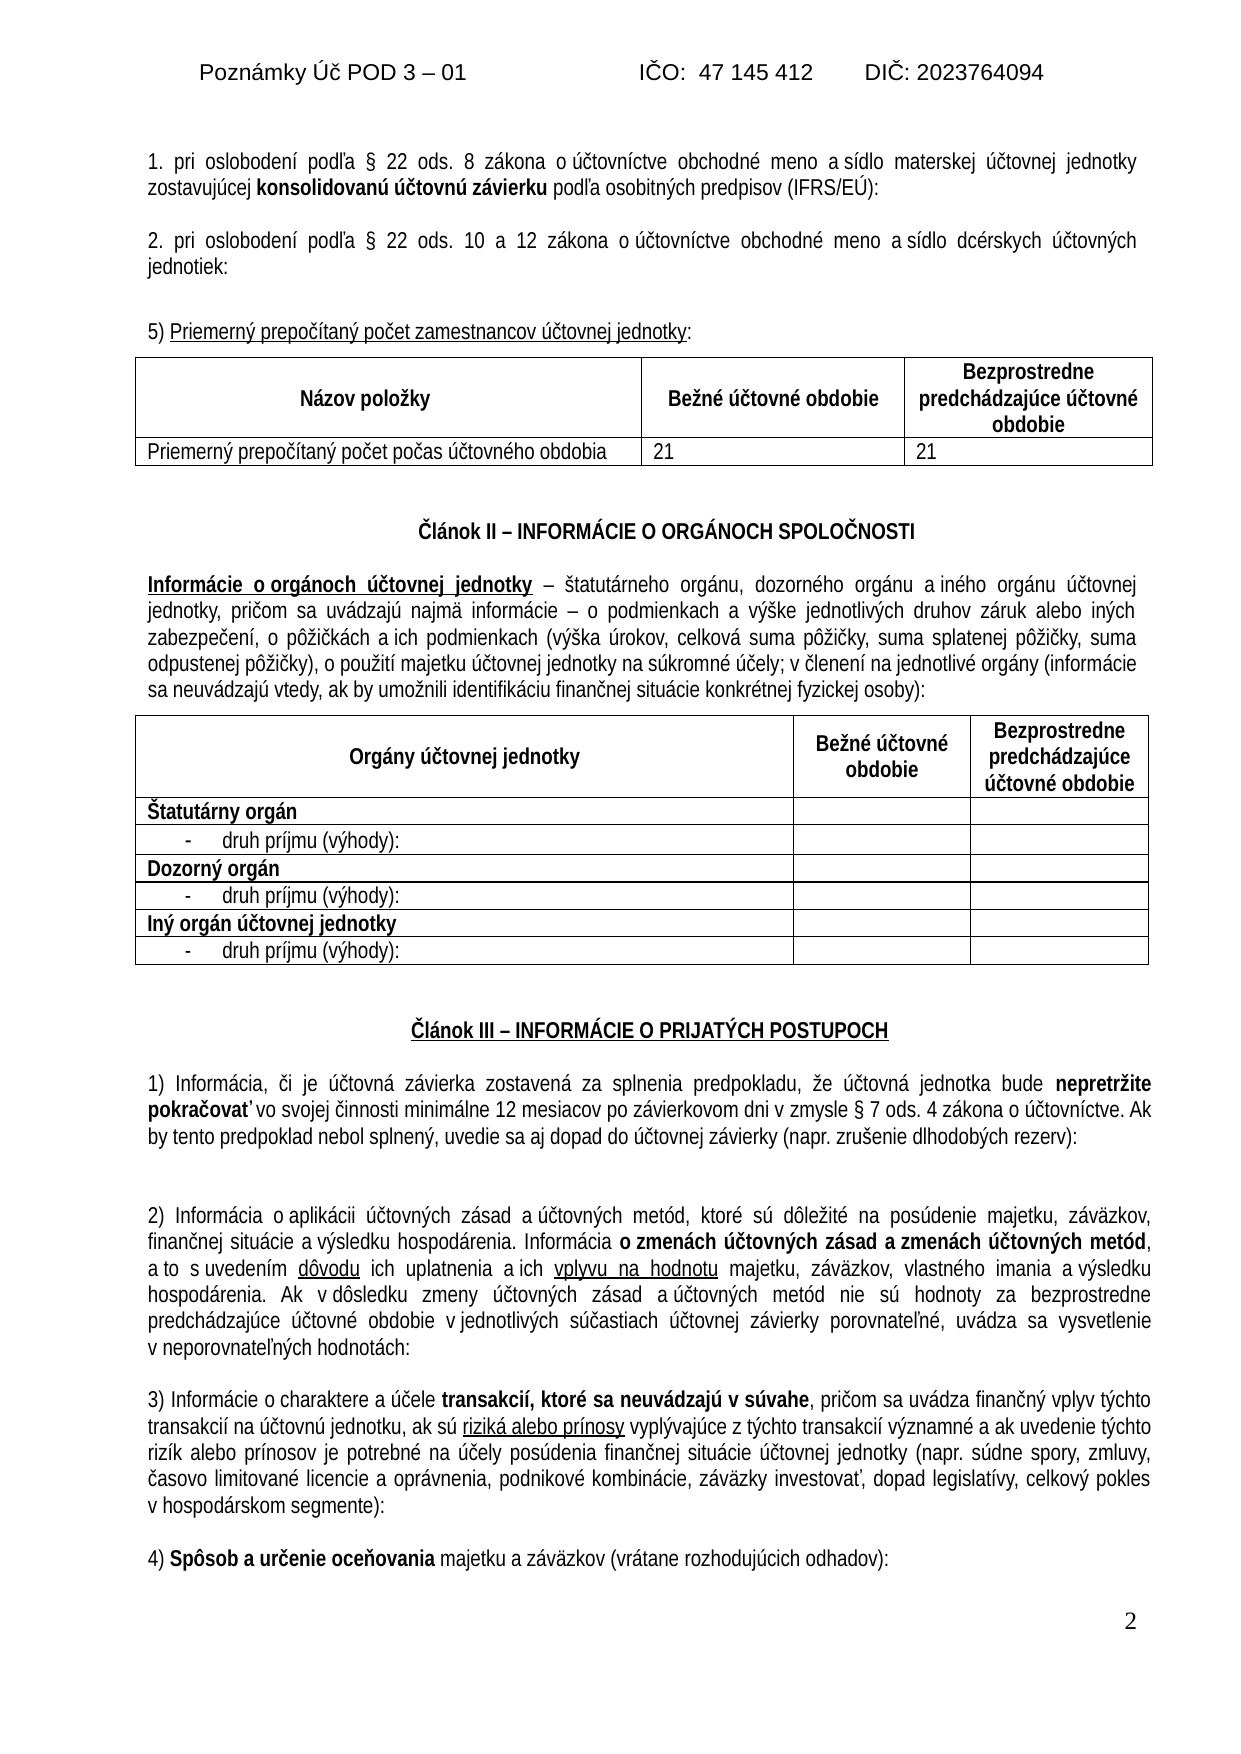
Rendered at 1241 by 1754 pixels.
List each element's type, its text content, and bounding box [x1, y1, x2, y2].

table_cell [794, 855, 970, 881]
table_cell druh príjmu (výhody): [136, 883, 793, 909]
table_cell Štatutárny orgán [136, 798, 793, 824]
text 1) Informácia, či je účtovná závierka zostavená za splnenia predpokladu, že účtovná jednotka bude nepretržite pokračovať vo svojej činnosti minimálne 12 mesiacov po závierkovom dni v zmysle § 7 ods. 4 zákona o účtovníctve. Ak by tento predpoklad nebol splnený, uvedie sa aj dopad do účtovnej závierky (napr. zrušenie dlhodobých rezerv): [148, 1070, 1151, 1149]
table_cell [794, 825, 970, 854]
table_cell [794, 910, 970, 936]
table_cell [794, 883, 970, 909]
text 1. pri oslobodení podľa § 22 ods. 8 zákona o účtovníctve obchodné meno a sídlo materskej účtovnej jednotky zostavujúcej konsolidovanú účtovnú závierku podľa osobitných predpisov (IFRS/EÚ): [148, 148, 1137, 200]
table_cell [971, 910, 1148, 936]
table_cell 21 [642, 438, 904, 464]
table_cell druh príjmu (výhody): [136, 825, 793, 854]
table_header Orgány účtovnej jednotky [136, 716, 793, 797]
table_header Bezprostredne predchádzajúce účtovné obdobie [905, 358, 1152, 437]
table_header Bežné účtovné obdobie [642, 358, 904, 437]
text Článok II – INFORMÁCIE O ORGÁNOCH SPOLOČNOSTI [148, 518, 1186, 545]
text 2) Informácia o aplikácii účtovných zásad a účtovných metód, ktoré sú dôležité na posúdenie majetku, záväzkov, finančnej situácie a výsledku hospodárenia. Informácia o zmenách účtovných zásad a zmenách účtovných metód, a to s uvedením dôvodu ich uplatnenia a ich vplyvu na hodnotu majetku, záväzkov, vlastného imania a výsledku hospodárenia. Ak v dôsledku zmeny účtovných zásad a účtovných metód nie sú hodnoty za bezprostredne predchádzajúce účtovné obdobie v jednotlivých súčastiach účtovnej závierky porovnateľné, uvádza sa vysvetlenie v neporovnateľných hodnotách: [148, 1202, 1151, 1360]
table_header Bezprostredne predchádzajúce účtovné obdobie [971, 716, 1148, 797]
table_header Názov položky [136, 358, 641, 437]
table_cell [971, 825, 1148, 854]
table_cell Iný orgán účtovnej jednotky [136, 910, 793, 936]
table_cell [971, 855, 1148, 881]
table_cell [971, 937, 1148, 964]
text 3) Informácie o charaktere a účele transakcií, ktoré sa neuvádzajú v súvahe, pričom sa uvádza finančný vplyv týchto transakcií na účtovnú jednotku, ak sú riziká alebo prínosy vyplývajúce z týchto transakcií významné a ak uvedenie týchto rizík alebo prínosov je potrebné na účely posúdenia finančnej situácie účtovnej jednotky (napr. súdne spory, zmluvy, časovo limitované licencie a oprávnenia, podnikové kombinácie, záväzky investovať, dopad legislatívy, celkový pokles v hospodárskom segmente): [148, 1386, 1151, 1518]
table_cell [971, 883, 1148, 909]
text Informácie o orgánoch účtovnej jednotky – štatutárneho orgánu, dozorného orgánu a iného orgánu účtovnej jednotky, pričom sa uvádzajú najmä informácie – o podmienkach a výške jednotlivých druhov záruk alebo iných zabezpečení, o pôžičkách a ich podmienkach (výška úrokov, celková suma pôžičky, suma splatenej pôžičky, suma odpustenej pôžičky), o použití majetku účtovnej jednotky na súkromné účely; v členení na jednotlivé orgány (informácie sa neuvádzajú vtedy, ak by umožnili identifikáciu finančnej situácie konkrétnej fyzickej osoby): [148, 571, 1137, 703]
table_cell [971, 798, 1148, 824]
text Článok III – INFORMÁCIE O PRIJATÝCH POSTUPOCH [148, 1017, 1151, 1044]
table_cell 21 [905, 438, 1152, 464]
text 4) Spôsob a určenie oceňovania majetku a záväzkov (vrátane rozhodujúcich odhadov): [148, 1544, 1151, 1571]
table_header Bežné účtovné obdobie [794, 716, 970, 797]
table_cell [794, 798, 970, 824]
table_cell druh príjmu (výhody): [136, 937, 793, 964]
text 5) Priemerný prepočítaný počet zamestnancov účtovnej jednotky: [148, 318, 1137, 344]
table_cell Priemerný prepočítaný počet počas účtovného obdobia [136, 438, 641, 464]
text 2. pri oslobodení podľa § 22 ods. 10 a 12 zákona o účtovníctve obchodné meno a sídlo dcérskych účtovných jednotiek: [148, 227, 1137, 279]
table_cell Dozorný orgán [136, 855, 793, 881]
table_cell [794, 937, 970, 964]
